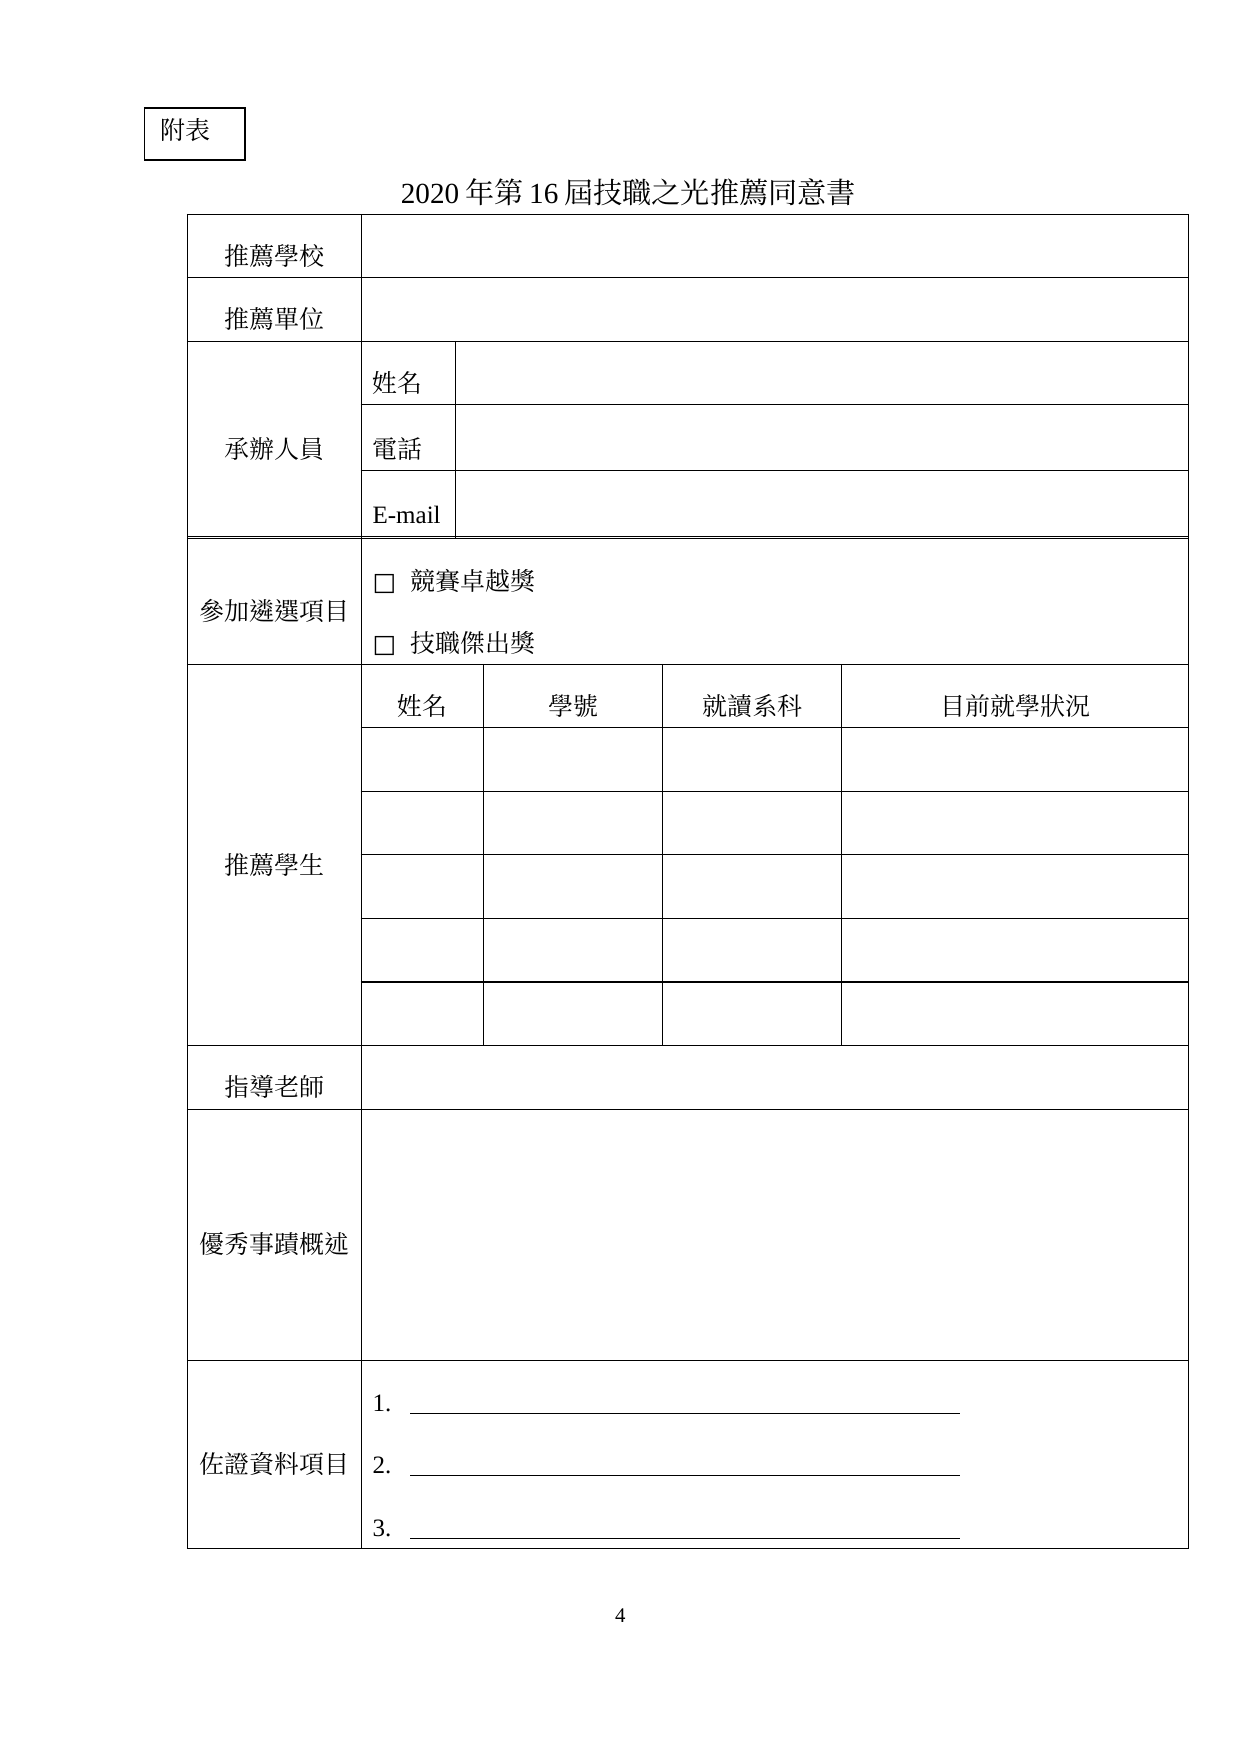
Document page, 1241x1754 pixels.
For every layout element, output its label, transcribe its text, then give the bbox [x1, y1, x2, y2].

table_cell 學號 [484, 665, 662, 727]
table_cell [362, 855, 483, 918]
table_cell [842, 792, 1188, 854]
table_cell [484, 792, 662, 854]
table_cell 承辦人員 [188, 342, 361, 536]
table_cell 就讀系科 [663, 665, 841, 727]
table_cell ＿＿＿＿＿＿＿＿＿＿＿＿＿＿＿＿＿＿＿＿＿＿ ＿＿＿＿＿＿＿＿＿＿＿＿＿＿＿＿＿＿＿＿＿＿ ＿＿＿＿＿＿＿＿＿＿＿＿＿＿＿＿＿＿＿＿＿＿ [362, 1361, 1188, 1548]
table_header 推薦學校 [145, 109, 244, 159]
table_cell [362, 728, 483, 791]
table_cell 指導老師 [188, 1046, 361, 1108]
table_cell [842, 728, 1188, 791]
table_cell [484, 855, 662, 918]
table_cell 推薦單位 [188, 278, 361, 341]
table_cell 優秀事蹟概述 [188, 1110, 361, 1359]
table_cell [456, 471, 1188, 536]
table_cell [362, 792, 483, 854]
table_cell [484, 919, 662, 981]
table_cell [456, 405, 1188, 470]
table_cell [663, 983, 841, 1045]
table_cell [362, 278, 1188, 341]
table_header [362, 215, 1188, 277]
table_cell 參加遴選項目 [188, 539, 361, 664]
table_cell [842, 855, 1188, 918]
table_cell [456, 342, 1188, 404]
table_cell 姓名 [362, 665, 483, 727]
table_cell E-mail [362, 471, 455, 536]
table_cell [842, 983, 1188, 1045]
table_cell 推薦學生 [188, 665, 361, 1045]
table_cell [484, 728, 662, 791]
table_cell [484, 983, 662, 1045]
table_cell [362, 1110, 1188, 1359]
table_cell 目前就學狀況 [842, 665, 1188, 727]
table_cell 姓名 [362, 342, 455, 404]
table_cell [663, 728, 841, 791]
table_cell [842, 919, 1188, 981]
table_cell [663, 855, 841, 918]
text 2020年第16屆技職之光推薦同意書 [187, 151, 1069, 214]
table_cell 電話 [362, 405, 455, 470]
table_header 推薦學校 [188, 215, 361, 277]
table_cell [362, 919, 483, 981]
table_cell [663, 919, 841, 981]
table_cell 競賽卓越獎 技職傑出獎 [362, 539, 1188, 664]
table_cell [663, 792, 841, 854]
table_cell 佐證資料項目 [188, 1361, 361, 1548]
table_cell [362, 1046, 1188, 1108]
table_cell [362, 983, 483, 1045]
